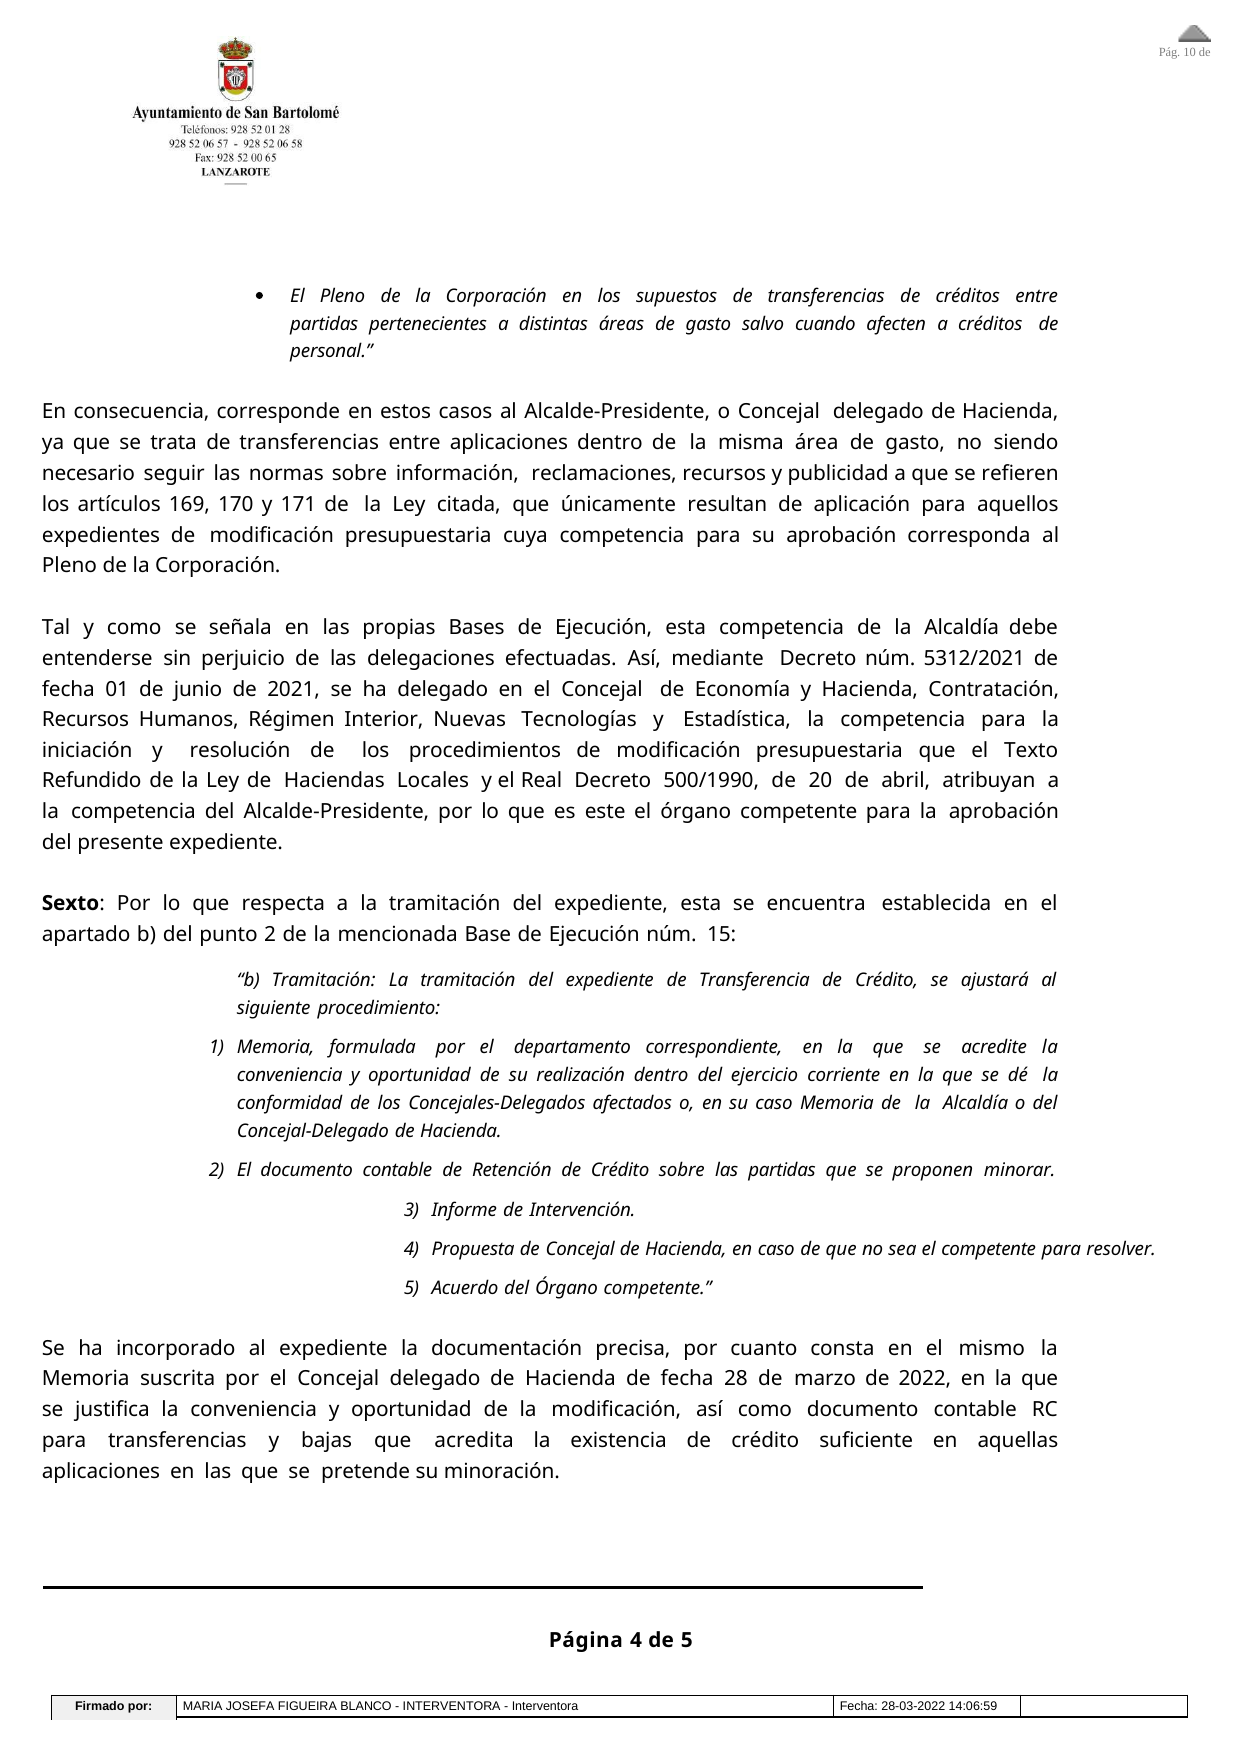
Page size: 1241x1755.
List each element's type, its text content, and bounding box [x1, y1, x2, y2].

list Memoria, formulada por el departamento correspondiente, en la que se acredite la conveniencia y oportunidad de su realización dentro del ejercicio corriente en la que se dé la conformidad de los Concejales-Delegados afectados o, en su caso Memoria de la Alcaldía o del Concejal-Delegado de Hacienda. [208, 1033, 1058, 1143]
text Sexto: Por lo que respecta a la tramitación del expediente, esta se encuentra establecida en el apartado b) del punto 2 de la mencionada Base de Ejecución núm. 15: [42, 888, 1059, 947]
table_header [1021, 1696, 1187, 1716]
list Acuerdo del Órgano competente.” [403, 1274, 1232, 1300]
table_header Fecha: 28-03-2022 14:06:59 [834, 1696, 1020, 1716]
list El documento contable de Retención de Crédito sobre las partidas que se proponen minorar. [208, 1157, 1058, 1182]
text Página 4 de 5 [230, 1625, 1011, 1654]
picture [1177, 25, 1211, 42]
text “b) Tramitación: La tramitación del expediente de Transferencia de Crédito, se ajustará al siguiente procedimiento: [237, 967, 1057, 1020]
list Informe de Intervención. [403, 1196, 1232, 1221]
picture [130, 36, 342, 186]
text Se ha incorporado al expediente la documentación precisa, por cuanto consta en el mismo la Memoria suscrita por el Concejal delegado de Hacienda de fecha 28 de marzo de 2022, en la que se justifica la conveniencia y oportunidad de la modificación, así como documento contable RC para transferencias y bajas que acredita la existencia de crédito suficiente en aquellas aplicaciones en las que se pretende su minoración. [42, 1333, 1059, 1485]
table_header MARIA JOSEFA FIGUEIRA BLANCO - INTERVENTORA - Interventora [177, 1696, 833, 1716]
table_header Firmado por: [52, 1696, 176, 1716]
list El Pleno de la Corporación en los supuestos de transferencias de créditos entre partidas pertenecientes a distintas áreas de gasto salvo cuando afecten a créditos de personal.” [256, 282, 1059, 363]
text En consecuencia, corresponde en estos casos al Alcalde-Presidente, o Concejal delegado de Hacienda, ya que se trata de transferencias entre aplicaciones dentro de la misma área de gasto, no siendo necesario seguir las normas sobre información, reclamaciones, recursos y publicidad a que se refieren los artículos 169, 170 y 171 de la Ley citada, que únicamente resultan de aplicación para aquellos expedientes de modificación presupuestaria cuya competencia para su aprobación corresponda al Pleno de la Corporación. [42, 396, 1059, 579]
list Propuesta de Concejal de Hacienda, en caso de que no sea el competente para resolver. [403, 1235, 1232, 1261]
text Tal y como se señala en las propias Bases de Ejecución, esta competencia de la Alcaldía debe entenderse sin perjuicio de las delegaciones efectuadas. Así, mediante Decreto núm. 5312/2021 de fecha 01 de junio de 2021, se ha delegado en el Concejal de Economía y Hacienda, Contratación, Recursos Humanos, Régimen Interior, Nuevas Tecnologías y Estadística, la competencia para la iniciación y resolución de los procedimientos de modificación presupuestaria que el Texto Refundido de la Ley de Haciendas Locales y el Real Decreto 500/1990, de 20 de abril, atribuyan a la competencia del Alcalde-Presidente, por lo que es este el órgano competente para la aprobación del presente expediente. [42, 612, 1059, 855]
